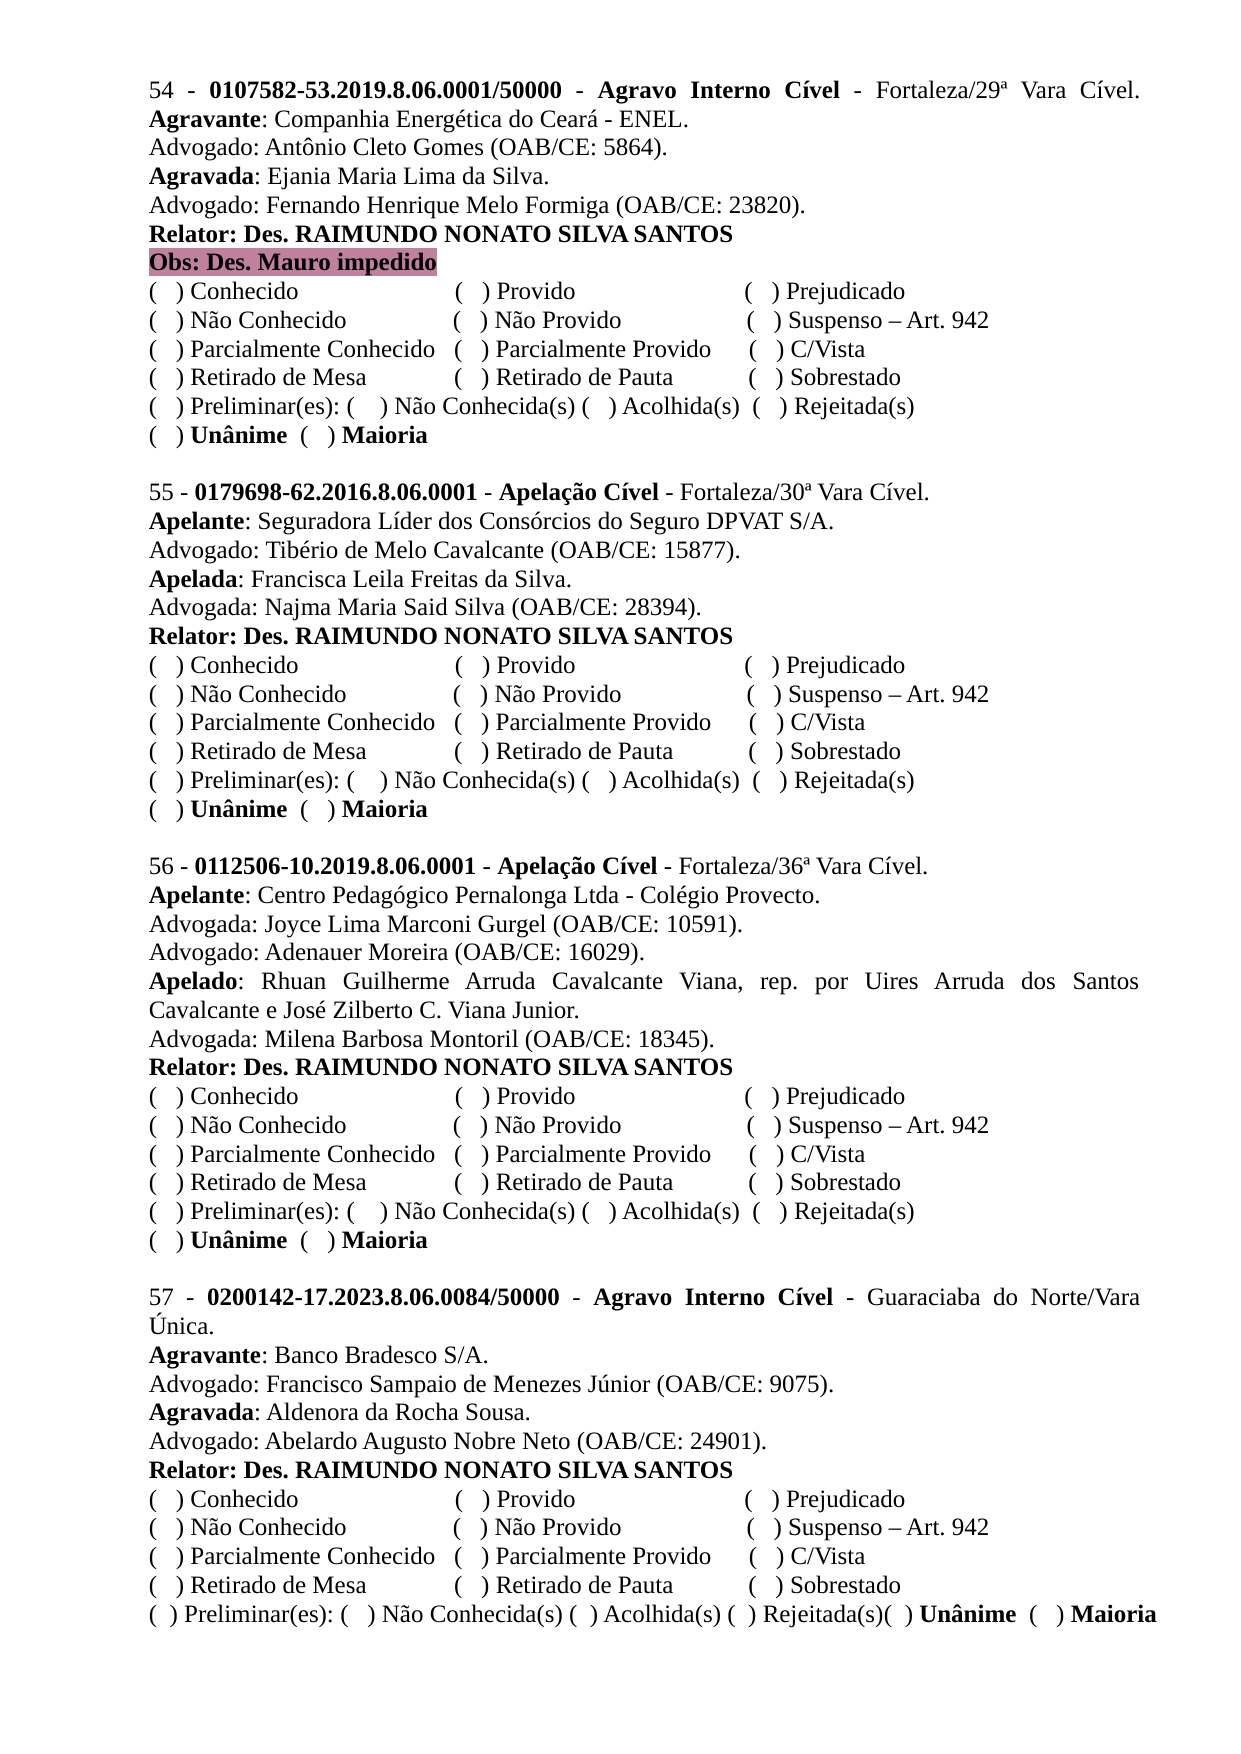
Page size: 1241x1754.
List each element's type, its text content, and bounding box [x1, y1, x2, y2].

text ( ) Retirado de Mesa ( ) Retirado de Pauta ( ) Sobrestado [148, 362, 1158, 391]
text ( ) Conhecido ( ) Provido ( ) Prejudicado [148, 1081, 1141, 1110]
text 57 - 0200142-17.2023.8.06.0084/50000 - Agravo Interno Cível - Guaraciaba do Norte/Vara Única. [148, 1282, 1141, 1340]
text Advogado: Francisco Sampaio de Menezes Júnior (OAB/CE: 9075). [148, 1369, 1141, 1397]
text ( ) Conhecido ( ) Provido ( ) Prejudicado [148, 276, 1141, 305]
text Agravante: Banco Bradesco S/A. [148, 1340, 1141, 1369]
text Relator: Des. RAIMUNDO NONATO SILVA SANTOS [148, 1455, 1141, 1484]
text ( ) Retirado de Mesa ( ) Retirado de Pauta ( ) Sobrestado [148, 1570, 1158, 1599]
text ( ) Retirado de Mesa ( ) Retirado de Pauta ( ) Sobrestado [148, 1167, 1158, 1196]
text Agravada: Ejania Maria Lima da Silva. [148, 161, 1141, 190]
text ( ) Parcialmente Conhecido ( ) Parcialmente Provido ( ) C/Vista [148, 334, 1158, 362]
text Advogado: Fernando Henrique Melo Formiga (OAB/CE: 23820). [148, 190, 1141, 219]
text ( ) Parcialmente Conhecido ( ) Parcialmente Provido ( ) C/Vista [148, 707, 1158, 736]
text 56 - 0112506-10.2019.8.06.0001 - Apelação Cível - Fortaleza/36ª Vara Cível. [148, 851, 1141, 880]
text ( ) Não Conhecido ( ) Não Provido ( ) Suspenso – Art. 942 [148, 1110, 1158, 1139]
text ( ) Unânime ( ) Maioria [148, 420, 1158, 449]
text Advogado: Tibério de Melo Cavalcante (OAB/CE: 15877). [148, 535, 1141, 564]
text ( ) Unânime ( ) Maioria [148, 794, 1158, 822]
text 54 - 0107582-53.2019.8.06.0001/50000 - Agravo Interno Cível - Fortaleza/29ª Vara Cível. Agravante: Companhia Energética do Ceará - ENEL. [148, 75, 1141, 132]
text ( ) Unânime ( ) Maioria [148, 1225, 1158, 1254]
text Relator: Des. RAIMUNDO NONATO SILVA SANTOS [148, 1052, 1141, 1081]
text Relator: Des. RAIMUNDO NONATO SILVA SANTOS [148, 219, 1141, 247]
text Relator: Des. RAIMUNDO NONATO SILVA SANTOS [148, 621, 1141, 650]
text Apelado: Rhuan Guilherme Arruda Cavalcante Viana, rep. por Uires Arruda dos Santos Cavalcante e José Zilberto C. Viana Junior. [148, 966, 1141, 1024]
text Agravada: Aldenora da Rocha Sousa. [148, 1397, 1141, 1426]
text ( ) Preliminar(es): ( ) Não Conhecida(s) ( ) Acolhida(s) ( ) Rejeitada(s) [148, 391, 1158, 420]
text ( ) Não Conhecido ( ) Não Provido ( ) Suspenso – Art. 942 [148, 679, 1158, 707]
text Advogada: Najma Maria Said Silva (OAB/CE: 28394). [148, 592, 1141, 621]
text Advogado: Abelardo Augusto Nobre Neto (OAB/CE: 24901). [148, 1426, 1141, 1455]
text ( ) Não Conhecido ( ) Não Provido ( ) Suspenso – Art. 942 [148, 1512, 1158, 1541]
text ( ) Conhecido ( ) Provido ( ) Prejudicado [148, 650, 1141, 679]
text Advogado: Adenauer Moreira (OAB/CE: 16029). [148, 937, 1141, 966]
text ( ) Parcialmente Conhecido ( ) Parcialmente Provido ( ) C/Vista [148, 1139, 1158, 1167]
text Advogada: Milena Barbosa Montoril (OAB/CE: 18345). [148, 1024, 1141, 1052]
text ( ) Parcialmente Conhecido ( ) Parcialmente Provido ( ) C/Vista [148, 1541, 1158, 1570]
text Apelada: Francisca Leila Freitas da Silva. [148, 564, 1141, 592]
text ( ) Preliminar(es): ( ) Não Conhecida(s) ( ) Acolhida(s) ( ) Rejeitada(s) [148, 1196, 1158, 1225]
text ( ) Preliminar(es): ( ) Não Conhecida(s) ( ) Acolhida(s) ( ) Rejeitada(s)( ) Unânime ( ) Maioria [148, 1599, 1158, 1627]
text Apelante: Seguradora Líder dos Consórcios do Seguro DPVAT S/A. [148, 506, 1141, 535]
text ( ) Preliminar(es): ( ) Não Conhecida(s) ( ) Acolhida(s) ( ) Rejeitada(s) [148, 765, 1158, 794]
text ( ) Não Conhecido ( ) Não Provido ( ) Suspenso – Art. 942 [148, 305, 1158, 334]
text Apelante: Centro Pedagógico Pernalonga Ltda - Colégio Provecto. [148, 880, 1141, 909]
text ( ) Conhecido ( ) Provido ( ) Prejudicado [148, 1484, 1141, 1512]
text Advogado: Antônio Cleto Gomes (OAB/CE: 5864). [148, 132, 1141, 161]
text Obs: Des. Mauro impedido [148, 247, 1141, 276]
text 55 - 0179698-62.2016.8.06.0001 - Apelação Cível - Fortaleza/30ª Vara Cível. [148, 477, 1141, 506]
text Advogada: Joyce Lima Marconi Gurgel (OAB/CE: 10591). [148, 909, 1141, 937]
text ( ) Retirado de Mesa ( ) Retirado de Pauta ( ) Sobrestado [148, 736, 1158, 765]
